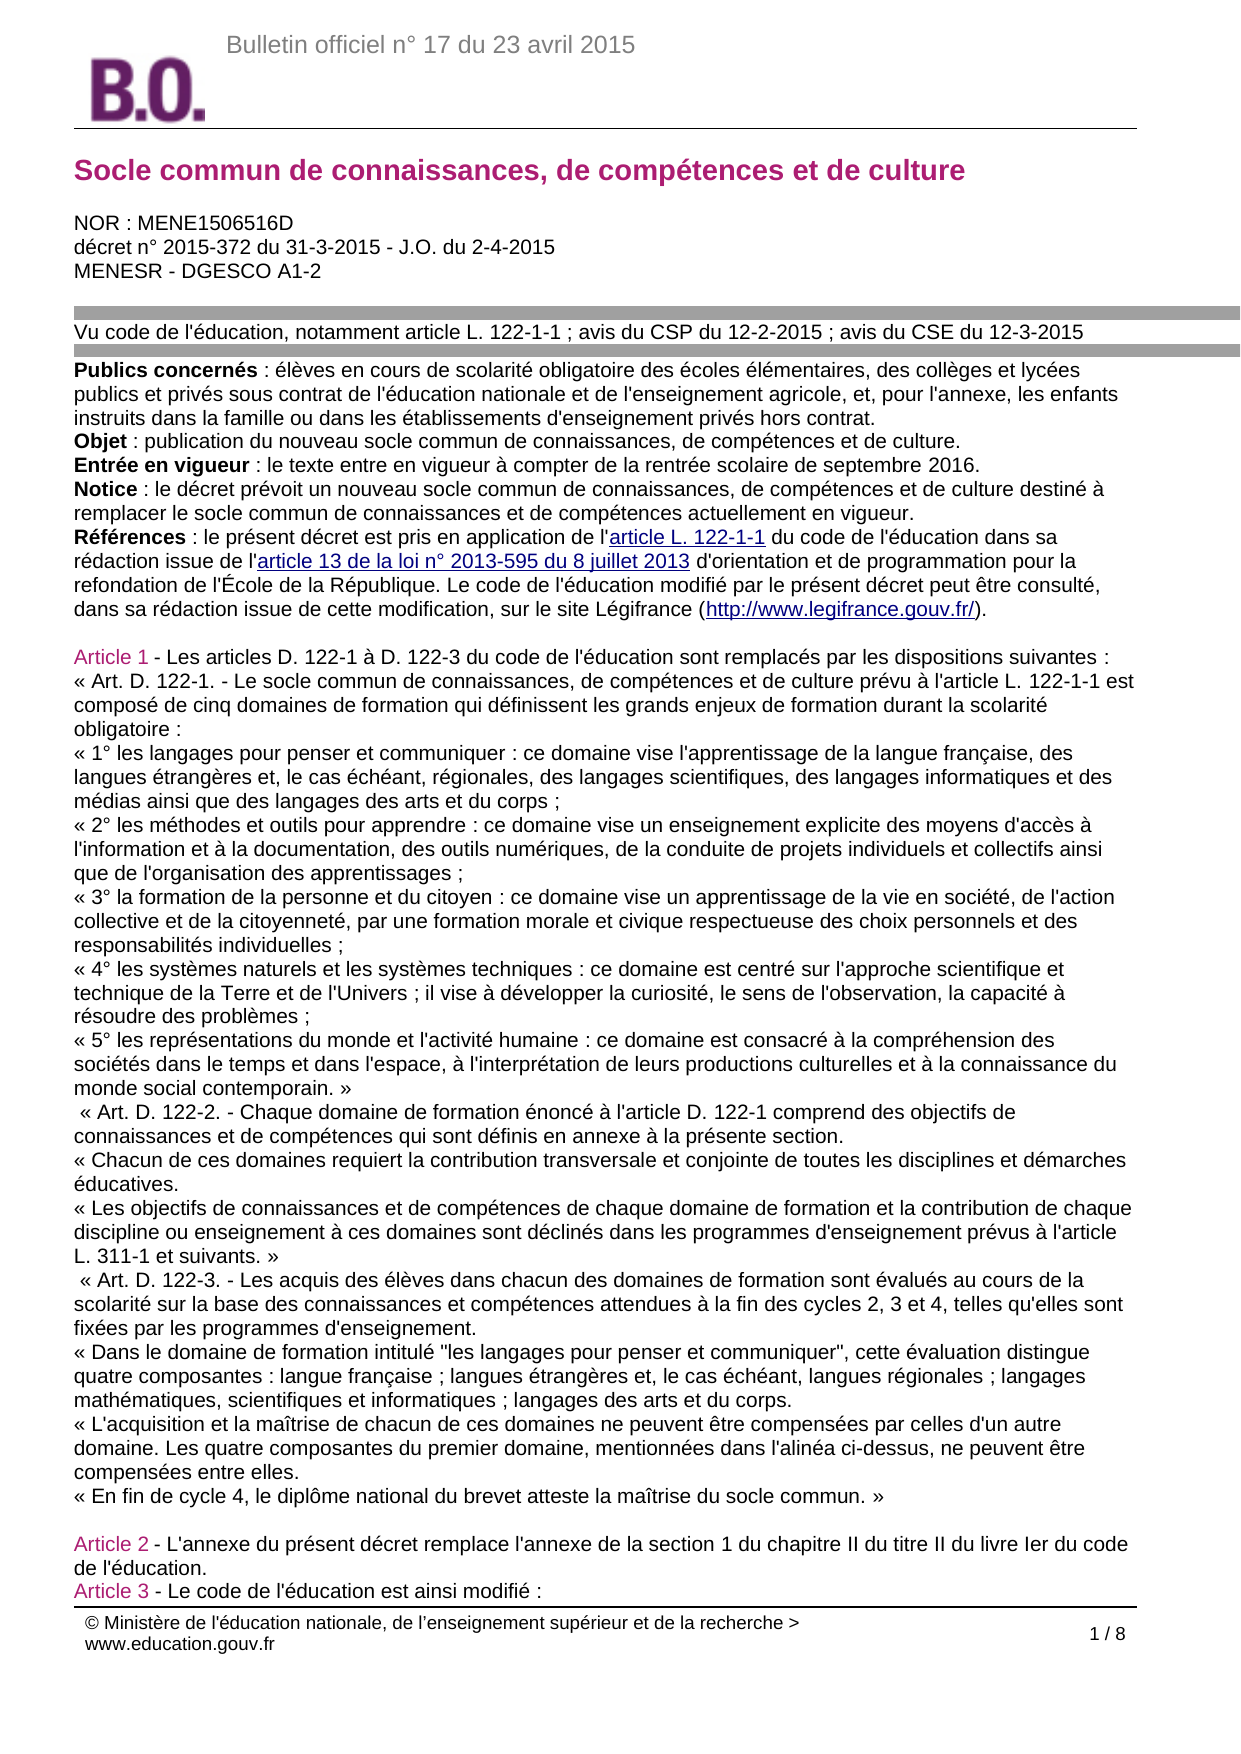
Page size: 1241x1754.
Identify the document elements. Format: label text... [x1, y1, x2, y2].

text « Art. D. 122‑2. ‑ Chaque domaine de formation énoncé à l'article D. 122-1 comprend des objectifs de connaissances et de compétences qui sont définis en annexe à la présente section. [74, 1100, 1137, 1148]
text « Chacun de ces domaines requiert la contribution transversale et conjointe de toutes les disciplines et démarches éducatives. [74, 1148, 1137, 1196]
text Entrée en vigueur : le texte entre en vigueur à compter de la rentrée scolaire de septembre 2016. [74, 453, 1137, 477]
text « 5° les représentations du monde et l'activité humaine : ce domaine est consacré à la compréhension des sociétés dans le temps et dans l'espace, à l'interprétation de leurs productions culturelles et à la connaissance du monde social contemporain. » [74, 1028, 1137, 1100]
text Article 3 - Le code de l'éducation est ainsi modifié : [74, 1579, 1137, 1603]
text « En fin de cycle 4, le diplôme national du brevet atteste la maîtrise du socle commun. » [74, 1483, 1137, 1507]
text « L'acquisition et la maîtrise de chacun de ces domaines ne peuvent être compensées par celles d'un autre domaine. Les quatre composantes du premier domaine, mentionnées dans l'alinéa ci-dessus, ne peuvent être compensées entre elles. [74, 1412, 1137, 1483]
text Objet : publication du nouveau socle commun de connaissances, de compétences et de culture. [74, 429, 1137, 453]
text Article 2 - L'annexe du présent décret remplace l'annexe de la section 1 du chapitre II du titre II du livre Ier du code de l'éducation. [74, 1531, 1137, 1579]
text Vu code de l'éducation, notamment article L. 122-1-1 ; avis du CSP du 12-2-2015 ; avis du CSE du 12-3-2015 [74, 320, 1137, 344]
text « Art. D. 122‑3. ‑ Les acquis des élèves dans chacun des domaines de formation sont évalués au cours de la scolarité sur la base des connaissances et compétences attendues à la fin des cycles 2, 3 et 4, telles qu'elles sont fixées par les programmes d'enseignement. [74, 1268, 1137, 1340]
text « 4° les systèmes naturels et les systèmes techniques : ce domaine est centré sur l'approche scientifique et technique de la Terre et de l'Univers ; il vise à développer la curiosité, le sens de l'observation, la capacité à résoudre des problèmes ; [74, 956, 1137, 1028]
text Article 1 - Les articles D. 122-1 à D. 122-3 du code de l'éducation sont remplacés par les dispositions suivantes : [74, 645, 1137, 669]
text « Les objectifs de connaissances et de compétences de chaque domaine de formation et la contribution de chaque discipline ou enseignement à ces domaines sont déclinés dans les programmes d'enseignement prévus à l'article L. 311-1 et suivants. » [74, 1196, 1137, 1268]
text « 3° la formation de la personne et du citoyen : ce domaine vise un apprentissage de la vie en société, de l'action collective et de la citoyenneté, par une formation morale et civique respectueuse des choix personnels et des responsabilités individuelles ; [74, 884, 1137, 956]
text NOR : MENE1506516D décret n° 2015-372 du 31-3-2015 - J.O. du 2-4-2015 MENESR - DGESCO A1-2 [74, 211, 1137, 282]
text « Dans le domaine de formation intitulé "les langages pour penser et communiquer", cette évaluation distingue quatre composantes : langue française ; langues étrangères et, le cas échéant, langues régionales ; langages mathématiques, scientifiques et informatiques ; langages des arts et du corps. [74, 1340, 1137, 1412]
text Références : le présent décret est pris en application de l'article L. 122-1-1 du code de l'éducation dans sa rédaction issue de l'article 13 de la loi n° 2013-595 du 8 juillet 2013 d'orientation et de programmation pour la refondation de l'École de la République. Le code de l'éducation modifié par le présent décret peut être consulté, dans sa rédaction issue de cette modification, sur le site Légifrance (http://www.legifrance.gouv.fr/). [74, 525, 1137, 621]
text « 2° les méthodes et outils pour apprendre : ce domaine vise un enseignement explicite des moyens d'accès à l'information et à la documentation, des outils numériques, de la conduite de projets individuels et collectifs ainsi que de l'organisation des apprentissages ; [74, 813, 1137, 884]
text Notice : le décret prévoit un nouveau socle commun de connaissances, de compétences et de culture destiné à remplacer le socle commun de connaissances et de compétences actuellement en vigueur. [74, 477, 1137, 525]
text « 1° les langages pour penser et communiquer : ce domaine vise l'apprentissage de la langue française, des langues étrangères et, le cas échéant, régionales, des langages scientifiques, des langages informatiques et des médias ainsi que des langages des arts et du corps ; [74, 741, 1137, 813]
text « Art. D. 122‑1. ‑ Le socle commun de connaissances, de compétences et de culture prévu à l'article L. 122-1-1 est composé de cinq domaines de formation qui définissent les grands enjeux de formation durant la scolarité obligatoire : [74, 669, 1137, 741]
text Publics concernés : élèves en cours de scolarité obligatoire des écoles élémentaires, des collèges et lycées publics et privés sous contrat de l'éducation nationale et de l'enseignement agricole, et, pour l'annexe, les enfants instruits dans la famille ou dans les établissements d'enseignement privés hors contrat. [74, 357, 1137, 429]
text Socle commun de connaissances, de compétences et de culture [74, 153, 1137, 187]
